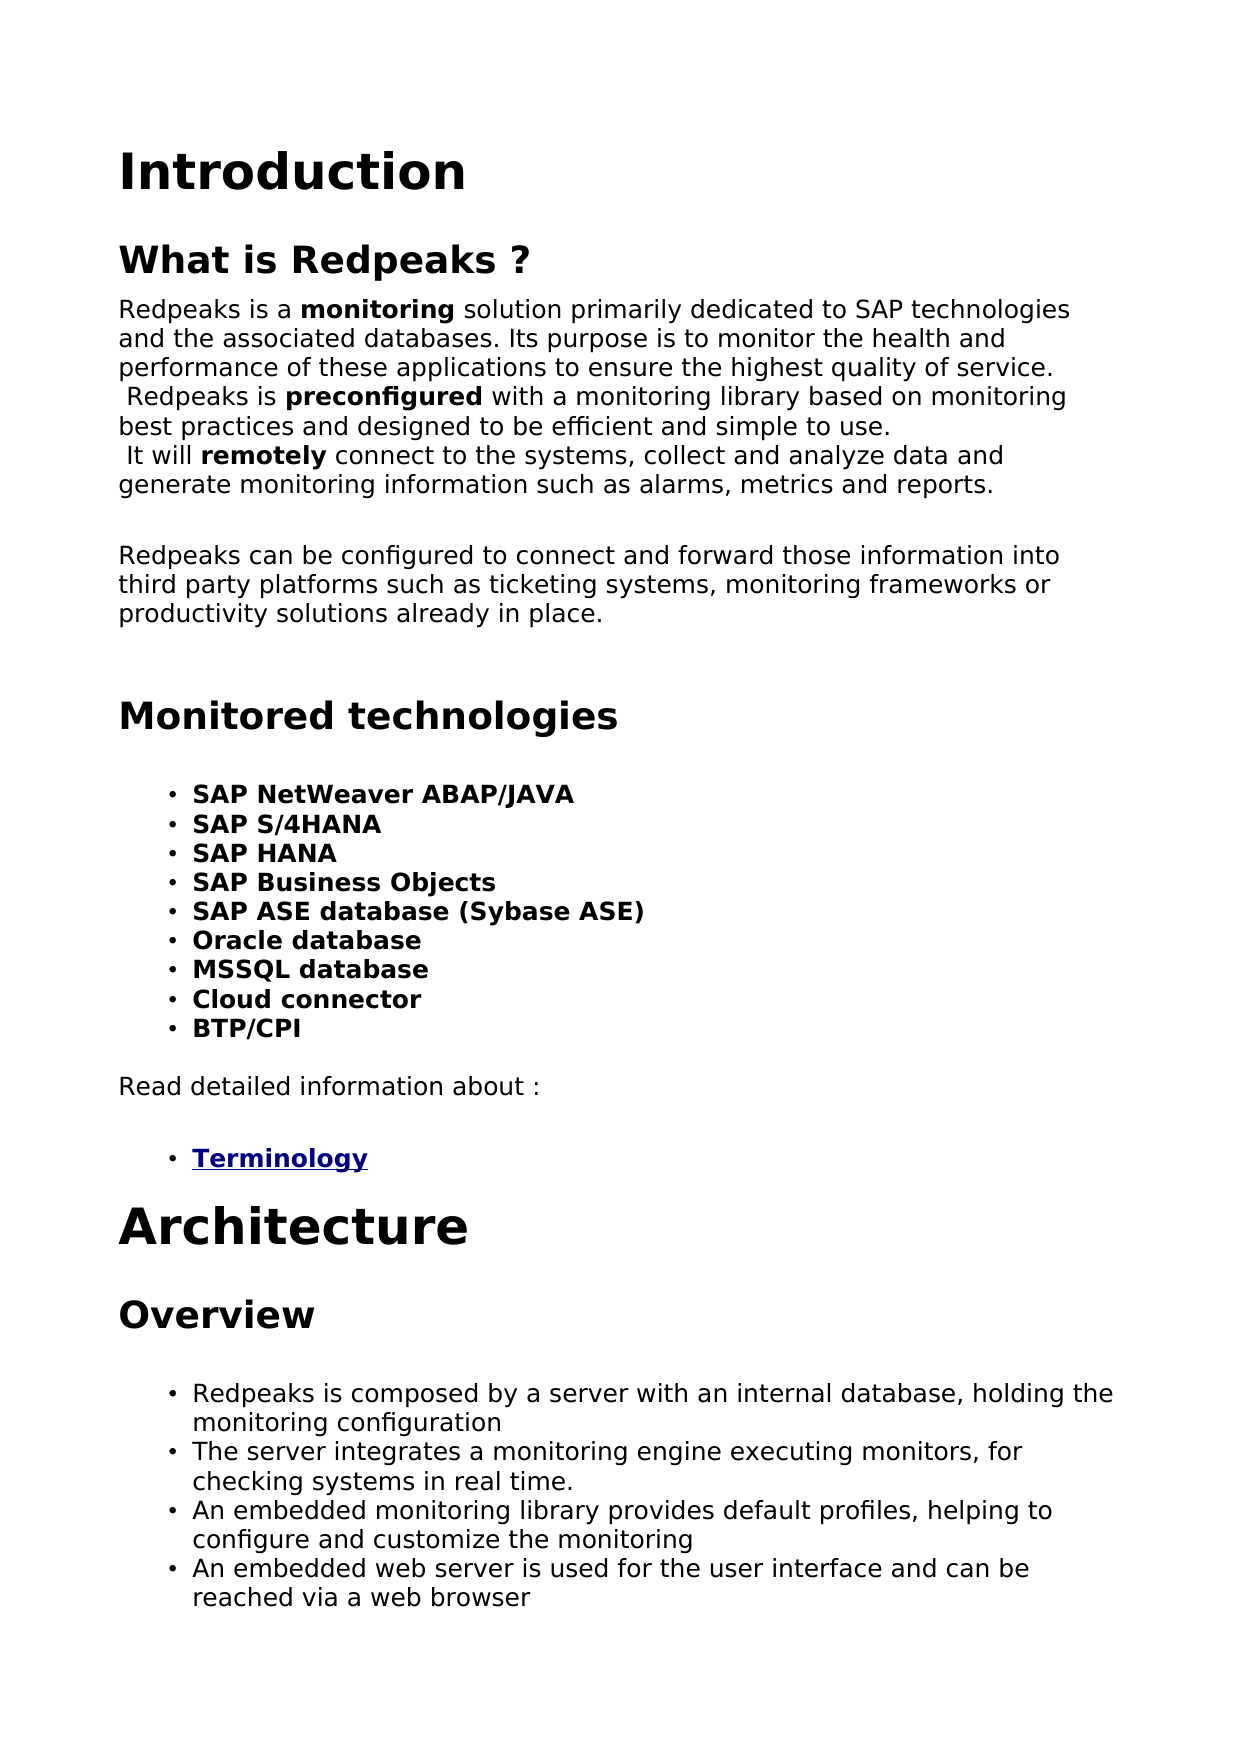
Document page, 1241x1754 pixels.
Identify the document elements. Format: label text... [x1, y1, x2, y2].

list Oracle database [177, 926, 1122, 956]
list SAP S/4HANA [177, 810, 1122, 839]
list SAP Business Objects [177, 868, 1122, 897]
subtitle What is Redpeaks ? [118, 239, 1122, 282]
subtitle Architecture [118, 1198, 1122, 1256]
list An embedded web server is used for the user interface and can be reached via a web browser [177, 1554, 1122, 1613]
list BTP/CPI [177, 1014, 1122, 1043]
text Read detailed information about : [118, 1073, 1122, 1102]
list Redpeaks is composed by a server with an internal database, holding the monitoring configuration [177, 1379, 1122, 1438]
list The server integrates a monitoring engine executing monitors, for checking systems in real time. [177, 1438, 1122, 1496]
list An embedded monitoring library provides default profiles, helping to configure and customize the monitoring [177, 1496, 1122, 1554]
text Redpeaks is a monitoring solution primarily dedicated to SAP technologies and the associated databases. Its purpose is to monitor the health and performance of these applications to ensure the highest quality of service. Redpeaks is preconfigured with a monitoring library based on monitoring best practices and designed to be efficient and simple to use. It will remotely connect to the systems, collect and analyze data and generate monitoring information such as alarms, metrics and reports. [118, 295, 1122, 528]
subtitle Overview [118, 1294, 1122, 1337]
list Cloud connector [177, 985, 1122, 1014]
list MSSQL database [177, 956, 1122, 985]
list Terminology [177, 1144, 1122, 1173]
list SAP ASE database (Sybase ASE) [177, 897, 1122, 926]
list SAP NetWeaver ABAP/JAVA [177, 781, 1122, 810]
subtitle Introduction [118, 143, 1122, 201]
subtitle Monitored technologies [118, 695, 1122, 739]
list SAP HANA [177, 839, 1122, 868]
text Redpeaks can be configured to connect and forward those information into third party platforms such as ticketing systems, monitoring frameworks or productivity solutions already in place. [118, 541, 1122, 657]
